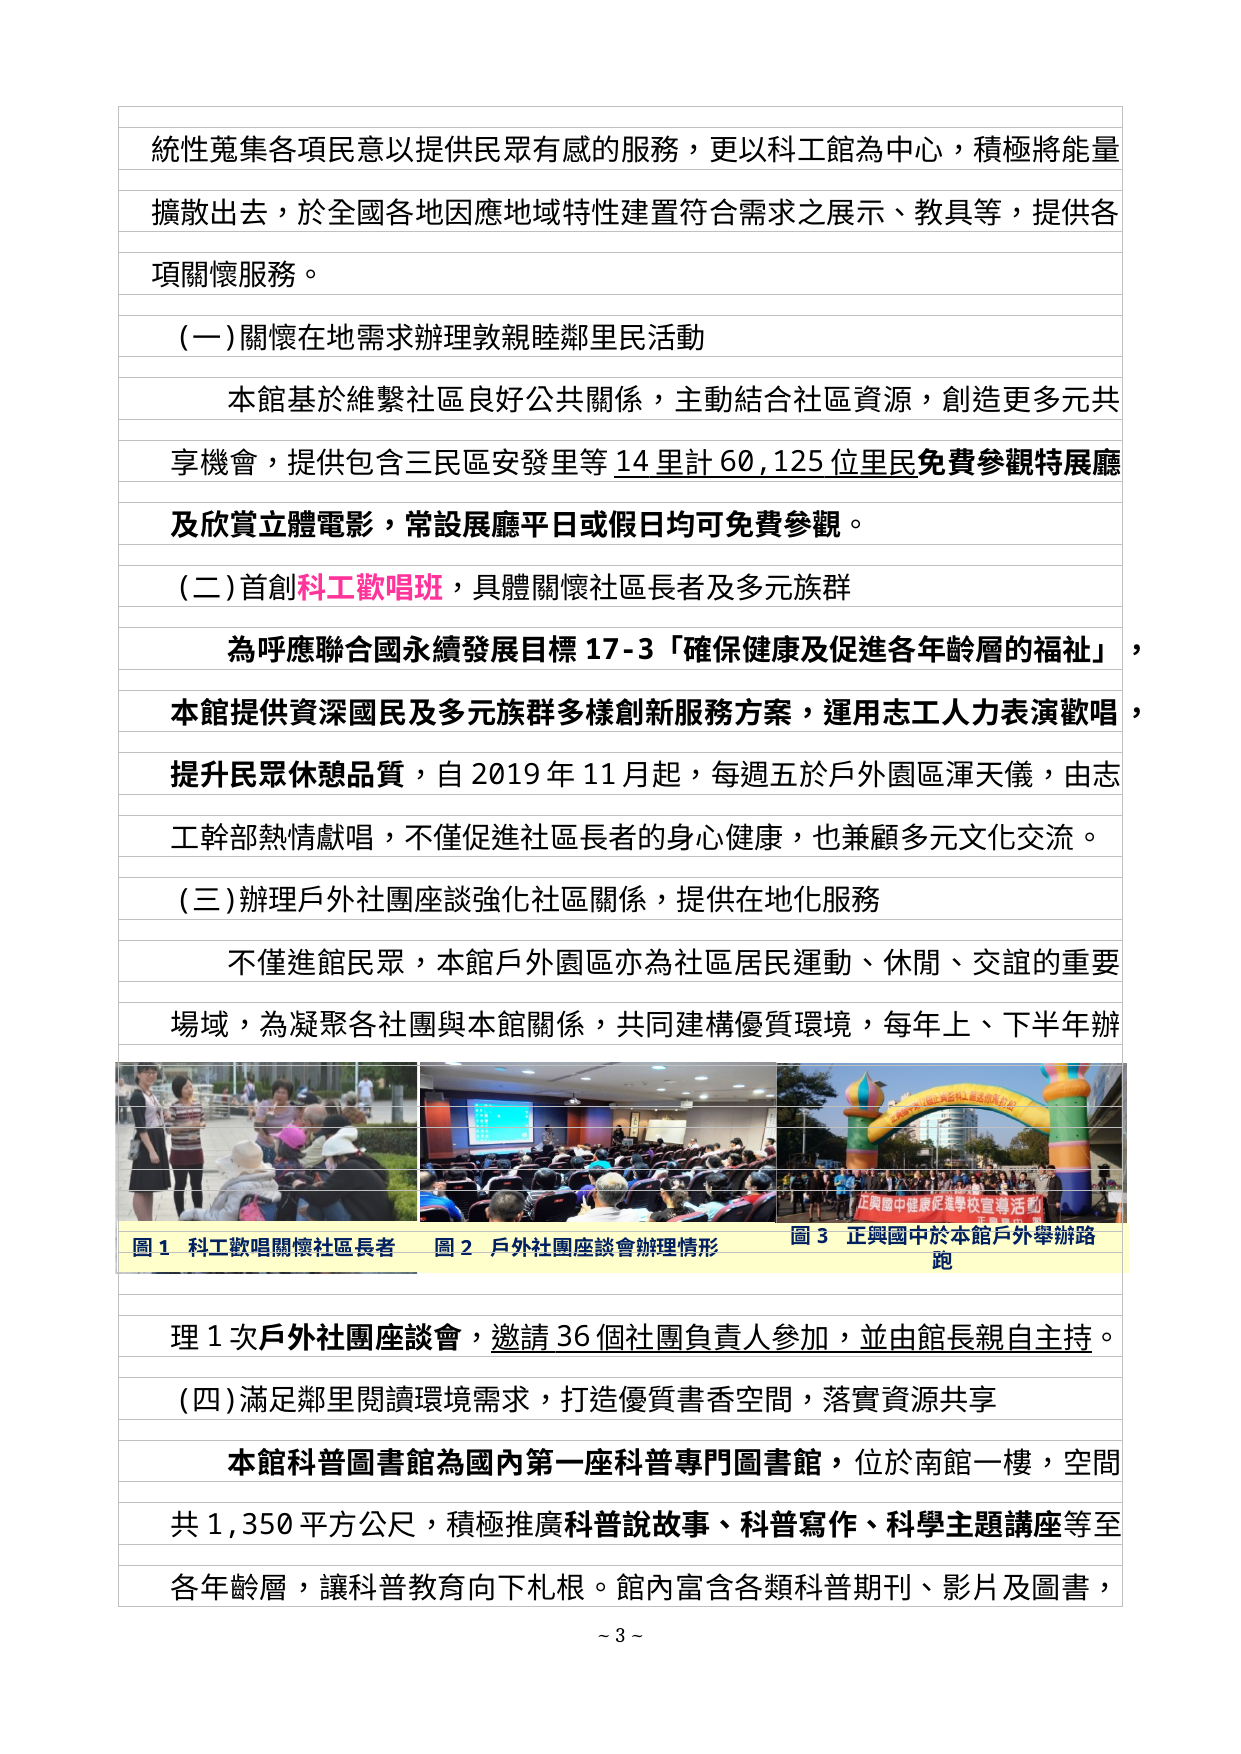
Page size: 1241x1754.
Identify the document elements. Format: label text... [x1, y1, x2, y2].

text (二)首創科工歡唱班，具體關懷社區長者及多元族群 [175, 566, 1122, 606]
text 為呼應聯合國永續發展目標17-3「確保健康及促進各年齡層的福祉」，本館提供資深國民及多元族群多樣創新服務方案，運用志工人力表演歡唱，提升民眾休憩品質，自2019年11月起，每週五於戶外園區渾天儀，由志工幹部熱情獻唱，不僅促進社區長者的身心健康，也兼顧多元文化交流。 [171, 628, 1122, 669]
text 為呼應聯合國永續發展目標17-3「確保健康及促進各年齡層的福祉」，本館提供資深國民及多元族群多樣創新服務方案，運用志工人力表演歡唱，提升民眾休憩品質，自2019年11月起，每週五於戶外園區渾天儀，由志工幹部熱情獻唱，不僅促進社區長者的身心健康，也兼顧多元文化交流。 [171, 607, 1122, 627]
picture [420, 1170, 1122, 1190]
text 本館基於維繫社區良好公共關係，主動結合社區資源，創造更多元共 [171, 378, 1122, 419]
picture [119, 1191, 418, 1221]
text [151, 232, 1122, 252]
text [175, 295, 1122, 315]
text [171, 920, 1122, 940]
text 場域，為凝聚各社團與本館關係，共同建構優質環境，每年上、下半年辦 [171, 1003, 1122, 1044]
text 各年齡層，讓科普教育向下札根。館內富含各類科普期刊、影片及圖書， [171, 1566, 1122, 1606]
text [171, 1045, 1122, 1065]
text 統性蒐集各項民意以提供民眾有感的服務，更以科工館為中心，積極將能量 [151, 128, 1122, 169]
text [151, 170, 1122, 190]
picture [420, 1191, 1122, 1223]
picture [420, 1107, 1122, 1127]
picture [119, 1170, 418, 1190]
text [175, 857, 1122, 877]
text 及欣賞立體電影，常設展廳平日或假日均可免費參觀。 [171, 503, 1122, 544]
text 項關懷服務。 [151, 253, 1122, 294]
text [171, 1420, 1122, 1440]
picture [119, 1128, 418, 1169]
picture [1123, 1063, 1127, 1223]
picture [119, 1107, 418, 1127]
text [175, 545, 1122, 565]
text (三)辦理戶外社團座談強化社區關係，提供在地化服務 [175, 878, 1122, 919]
picture [119, 1066, 418, 1106]
text [171, 1545, 1122, 1565]
text [171, 1295, 1122, 1315]
text [151, 107, 1122, 127]
text (四)滿足鄰里閱讀環境需求，打造優質書香空間，落實資源共享 [175, 1378, 1122, 1419]
text [175, 1357, 1122, 1377]
text 理1次戶外社團座談會，邀請36個社團負責人參加，並由館長親自主持。 [171, 1316, 1122, 1356]
text [171, 1272, 1122, 1294]
picture [420, 1066, 1122, 1106]
text 擴散出去，於全國各地因應地域特性建置符合需求之展示、教具等，提供各 [151, 191, 1122, 231]
text 為呼應聯合國永續發展目標17-3「確保健康及促進各年齡層的福祉」，本館提供資深國民及多元族群多樣創新服務方案，運用志工人力表演歡唱，提升民眾休憩品質，自2019年11月起，每週五於戶外園區渾天儀，由志工幹部熱情獻唱，不僅促進社區長者的身心健康，也兼顧多元文化交流。 [171, 732, 1122, 752]
text 本館科普圖書館為國內第一座科普專門圖書館，位於南館一樓，空間 [171, 1441, 1122, 1481]
text 享機會，提供包含三民區安發里等14里計60,125位里民免費參觀特展廳 [171, 441, 1122, 481]
text [171, 982, 1122, 1002]
picture [420, 1128, 1122, 1169]
text 為呼應聯合國永續發展目標17-3「確保健康及促進各年齡層的福祉」，本館提供資深國民及多元族群多樣創新服務方案，運用志工人力表演歡唱，提升民眾休憩品質，自2019年11月起，每週五於戶外園區渾天儀，由志工幹部熱情獻唱，不僅促進社區長者的身心健康，也兼顧多元文化交流。 [171, 795, 1122, 815]
text 為呼應聯合國永續發展目標17-3「確保健康及促進各年齡層的福祉」，本館提供資深國民及多元族群多樣創新服務方案，運用志工人力表演歡唱，提升民眾休憩品質，自2019年11月起，每週五於戶外園區渾天儀，由志工幹部熱情獻唱，不僅促進社區長者的身心健康，也兼顧多元文化交流。 [171, 753, 1122, 794]
text [171, 420, 1122, 440]
text 為呼應聯合國永續發展目標17-3「確保健康及促進各年齡層的福祉」，本館提供資深國民及多元族群多樣創新服務方案，運用志工人力表演歡唱，提升民眾休憩品質，自2019年11月起，每週五於戶外園區渾天儀，由志工幹部熱情獻唱，不僅促進社區長者的身心健康，也兼顧多元文化交流。 [171, 691, 1122, 731]
text [171, 357, 1122, 377]
text (一)關懷在地需求辦理敦親睦鄰里民活動 [175, 316, 1122, 356]
text [171, 482, 1122, 502]
text 為呼應聯合國永續發展目標17-3「確保健康及促進各年齡層的福祉」，本館提供資深國民及多元族群多樣創新服務方案，運用志工人力表演歡唱，提升民眾休憩品質，自2019年11月起，每週五於戶外園區渾天儀，由志工幹部熱情獻唱，不僅促進社區長者的身心健康，也兼顧多元文化交流。 [171, 816, 1122, 856]
text 共1,350平方公尺，積極推廣科普說故事、科普寫作、科學主題講座等至 [171, 1503, 1122, 1544]
text [171, 1482, 1122, 1502]
text 為呼應聯合國永續發展目標17-3「確保健康及促進各年齡層的福祉」，本館提供資深國民及多元族群多樣創新服務方案，運用志工人力表演歡唱，提升民眾休憩品質，自2019年11月起，每週五於戶外園區渾天儀，由志工幹部熱情獻唱，不僅促進社區長者的身心健康，也兼顧多元文化交流。 [171, 670, 1122, 690]
text 不僅進館民眾，本館戶外園區亦為社區居民運動、休閒、交誼的重要 [171, 941, 1122, 981]
